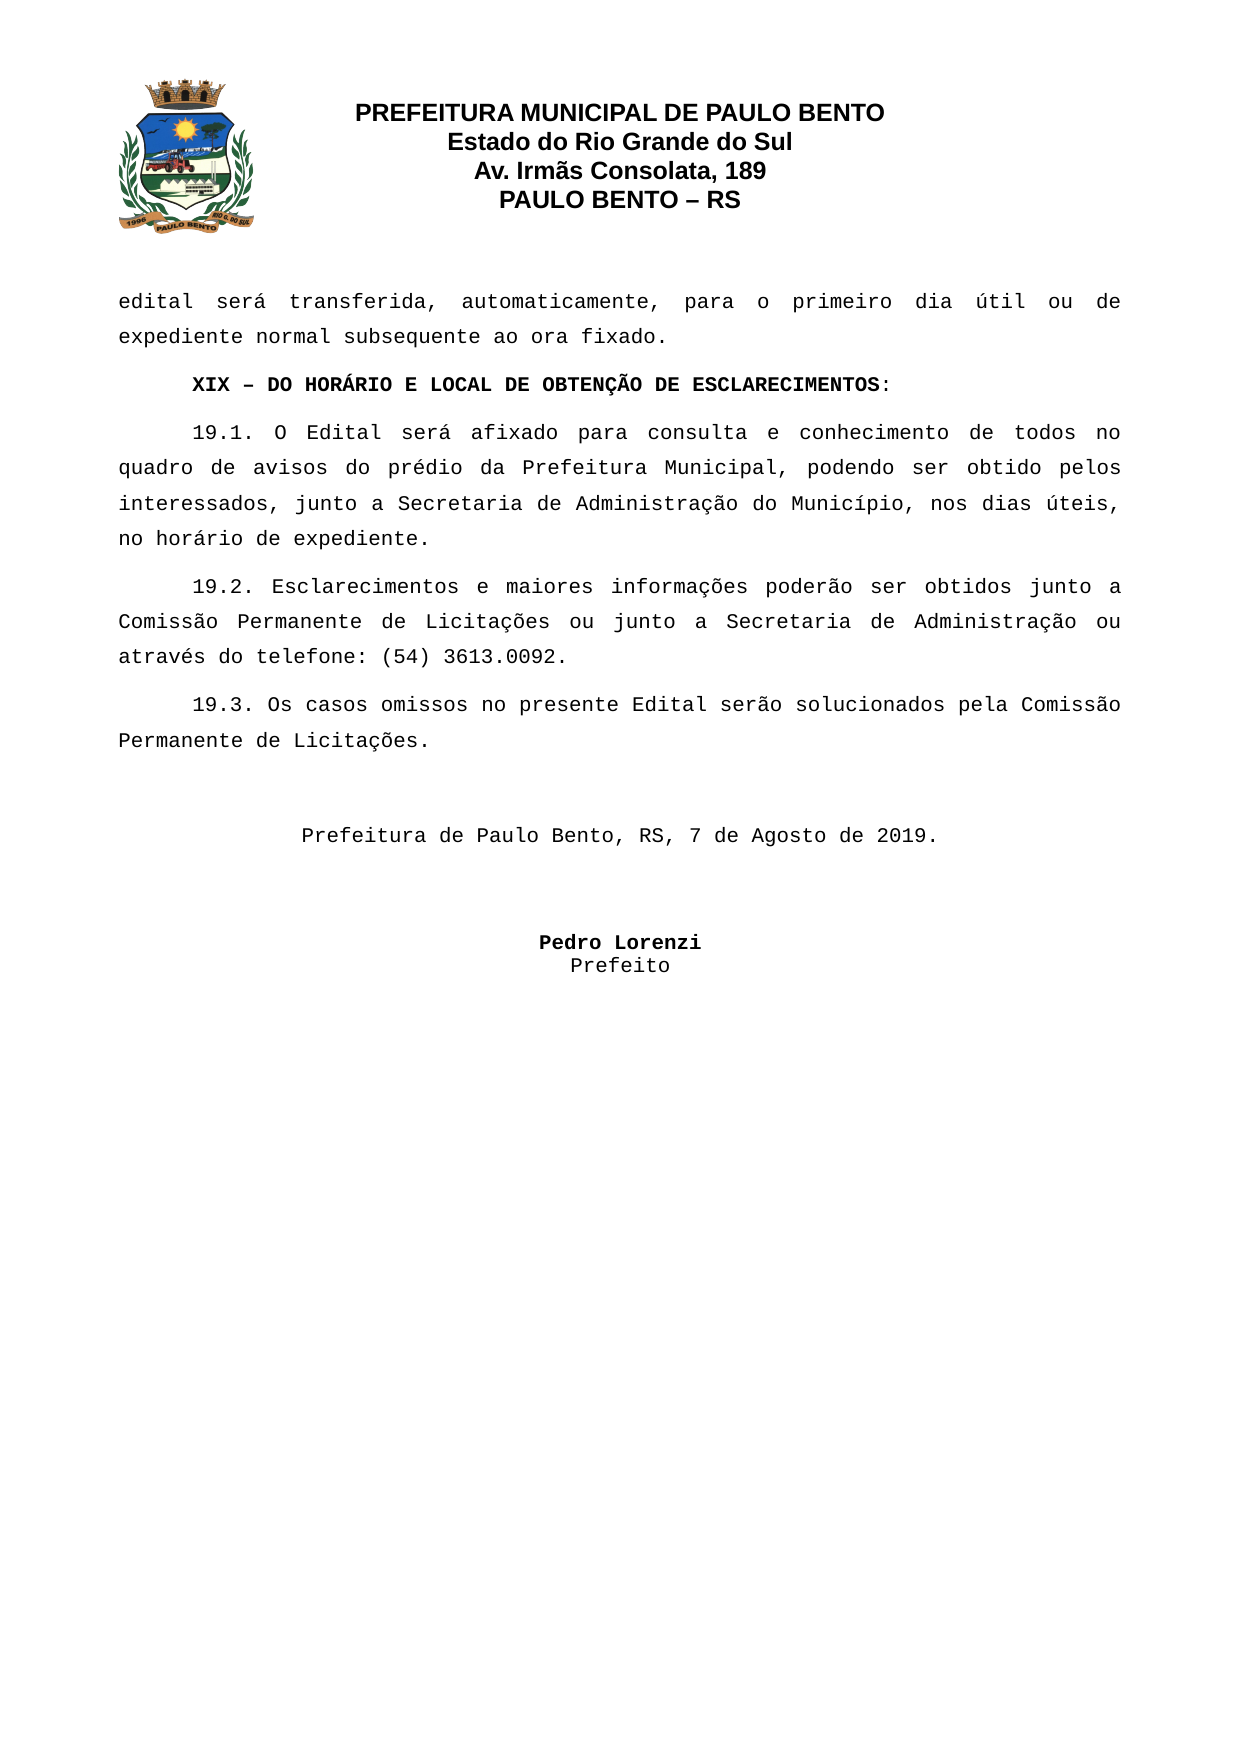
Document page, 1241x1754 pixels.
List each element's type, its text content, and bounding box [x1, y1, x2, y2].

picture [118, 78, 254, 234]
text 19.1. O Edital será afixado para consulta e conhecimento de todos no quadro de avisos do prédio da Prefeitura Municipal, podendo ser obtido pelos interessados, junto a Secretaria de Administração do Município, nos dias úteis, no horário de expediente. [118, 422, 1122, 552]
text 19.2. Esclarecimentos e maiores informações poderão ser obtidos junto a Comissão Permanente de Licitações ou junto a Secretaria de Administração ou através do telefone: (54) 3613.0092. [118, 576, 1122, 670]
text edital será transferida, automaticamente, para o primeiro dia útil ou de expediente normal subsequente ao ora fixado. [118, 291, 1122, 350]
text Prefeito [118, 955, 1122, 979]
text Pedro Lorenzi [118, 932, 1122, 955]
text XIX – DO HORÁRIO E LOCAL DE OBTENÇÃO DE ESCLARECIMENTOS: [118, 374, 1122, 397]
text Prefeitura de Paulo Bento, RS, 7 de Agosto de 2019. [118, 826, 1122, 849]
text 19.3. Os casos omissos no presente Edital serão solucionados pela Comissão Permanente de Licitações. [118, 694, 1122, 753]
